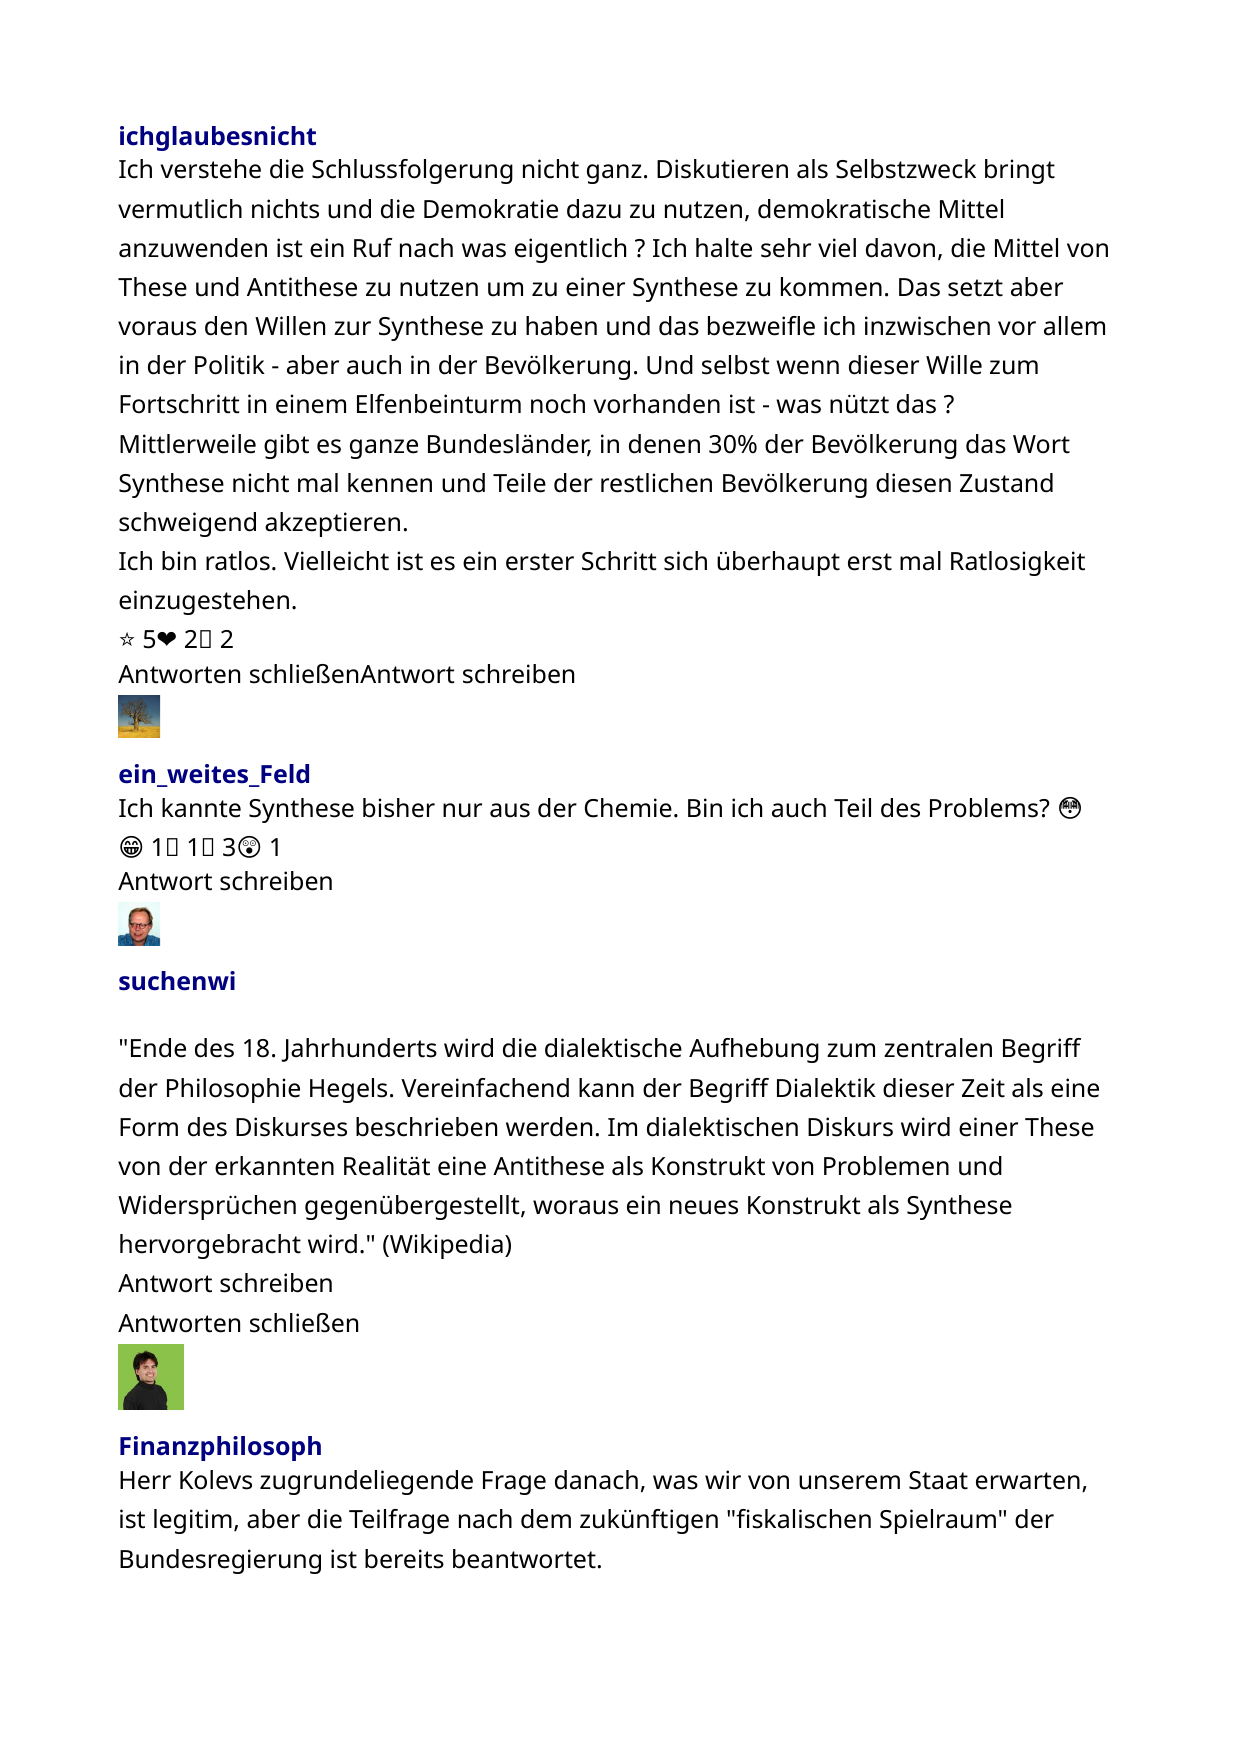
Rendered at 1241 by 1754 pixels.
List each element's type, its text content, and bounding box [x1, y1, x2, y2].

text ⭐️ 5❤️ 2🤨 2 [118, 622, 1122, 656]
picture [118, 1344, 184, 1410]
text Antworten schließen [118, 1305, 1122, 1339]
subtitle suchenwi [118, 964, 1122, 998]
text Ich verstehe die Schlussfolgerung nicht ganz. Diskutieren als Selbstzweck bringt vermutlich nichts und die Demokratie dazu zu nutzen, demokratische Mittel anzuwenden ist ein Ruf nach was eigentlich ? Ich halte sehr viel davon, die Mittel von These und Antithese zu nutzen um zu einer Synthese zu kommen. Das setzt aber voraus den Willen zur Synthese zu haben und das bezweifle ich inzwischen vor allem in der Politik - aber auch in der Bevölkerung. Und selbst wenn dieser Wille zum Fortschritt in einem Elfenbeinturm noch vorhanden ist - was nützt das ? [118, 152, 1122, 421]
text 😁 1🙁 1🤨 3😲 1 [118, 830, 1122, 864]
subtitle ein_weites_Feld [118, 756, 1122, 791]
subtitle ichglaubesnicht [118, 118, 1122, 152]
picture [118, 902, 161, 946]
text Antwort schreiben [118, 864, 1122, 898]
text Antworten schließenAntwort schreiben [118, 656, 1122, 690]
text Herr Kolevs zugrundeliegende Frage danach, was wir von unserem Staat erwarten, ist legitim, aber die Teilfrage nach dem zukünftigen "fiskalischen Spielraum" der Bundesregierung ist bereits beantwortet. [118, 1463, 1122, 1575]
text Antwort schreiben [118, 1266, 1122, 1300]
text Ich kannte Synthese bisher nur aus der Chemie. Bin ich auch Teil des Problems? 😳 [118, 791, 1122, 824]
text "Ende des 18. Jahrhunderts wird die dialektische Aufhebung zum zentralen Begriff der Philosophie Hegels. Vereinfachend kann der Begriff Dialektik dieser Zeit als eine Form des Diskurses beschrieben werden. Im dialektischen Diskurs wird einer These von der erkannten Realität eine Antithese als Konstrukt von Problemen und Widersprüchen gegenübergestellt, woraus ein neues Konstrukt als Synthese hervorgebracht wird." (Wikipedia) [118, 1031, 1122, 1261]
picture [118, 695, 161, 738]
text Mittlerweile gibt es ganze Bundesländer, in denen 30% der Bevölkerung das Wort Synthese nicht mal kennen und Teile der restlichen Bevölkerung diesen Zustand schweigend akzeptieren. [118, 426, 1122, 539]
subtitle Finanzphilosoph [118, 1429, 1122, 1463]
text Ich bin ratlos. Vielleicht ist es ein erster Schritt sich überhaupt erst mal Ratlosigkeit einzugestehen. [118, 544, 1122, 617]
